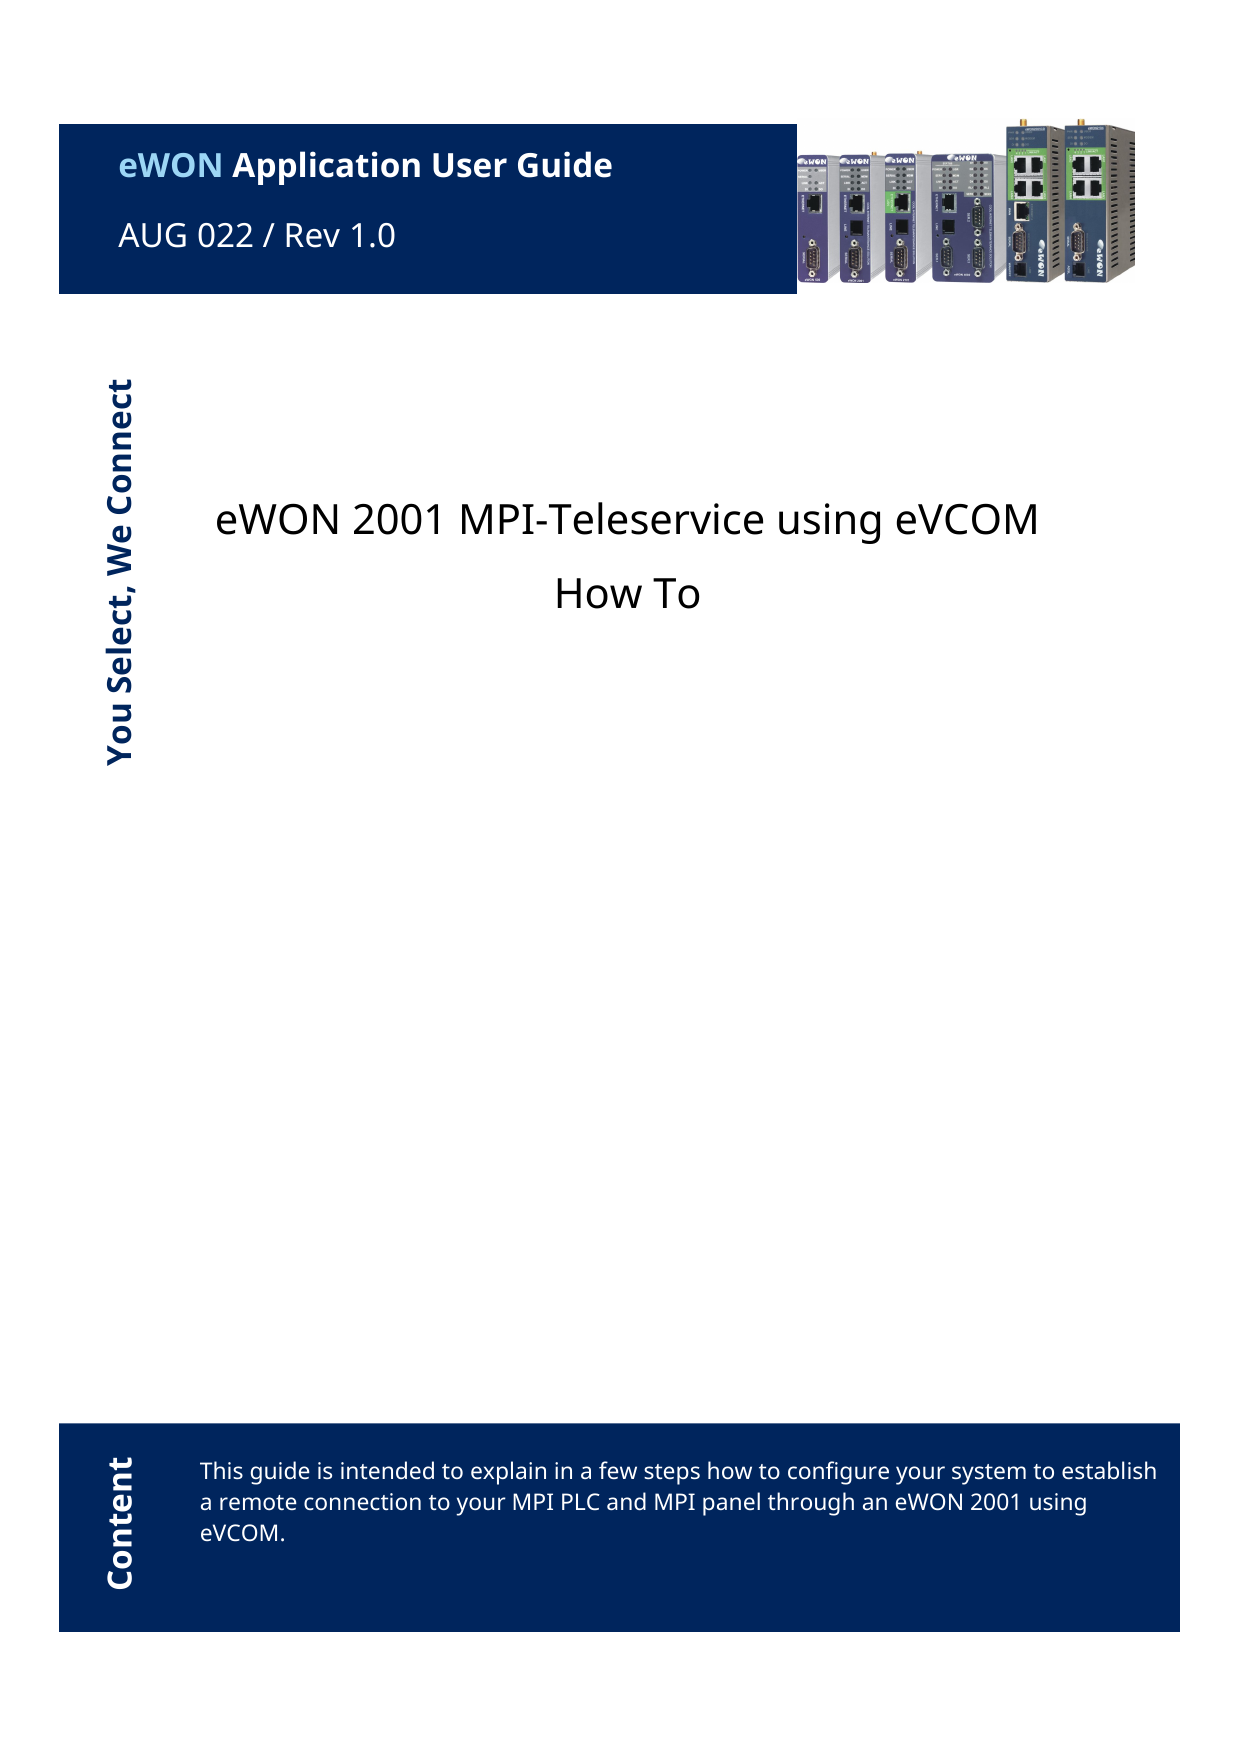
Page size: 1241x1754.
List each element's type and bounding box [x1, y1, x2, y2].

picture [797, 118, 1135, 283]
